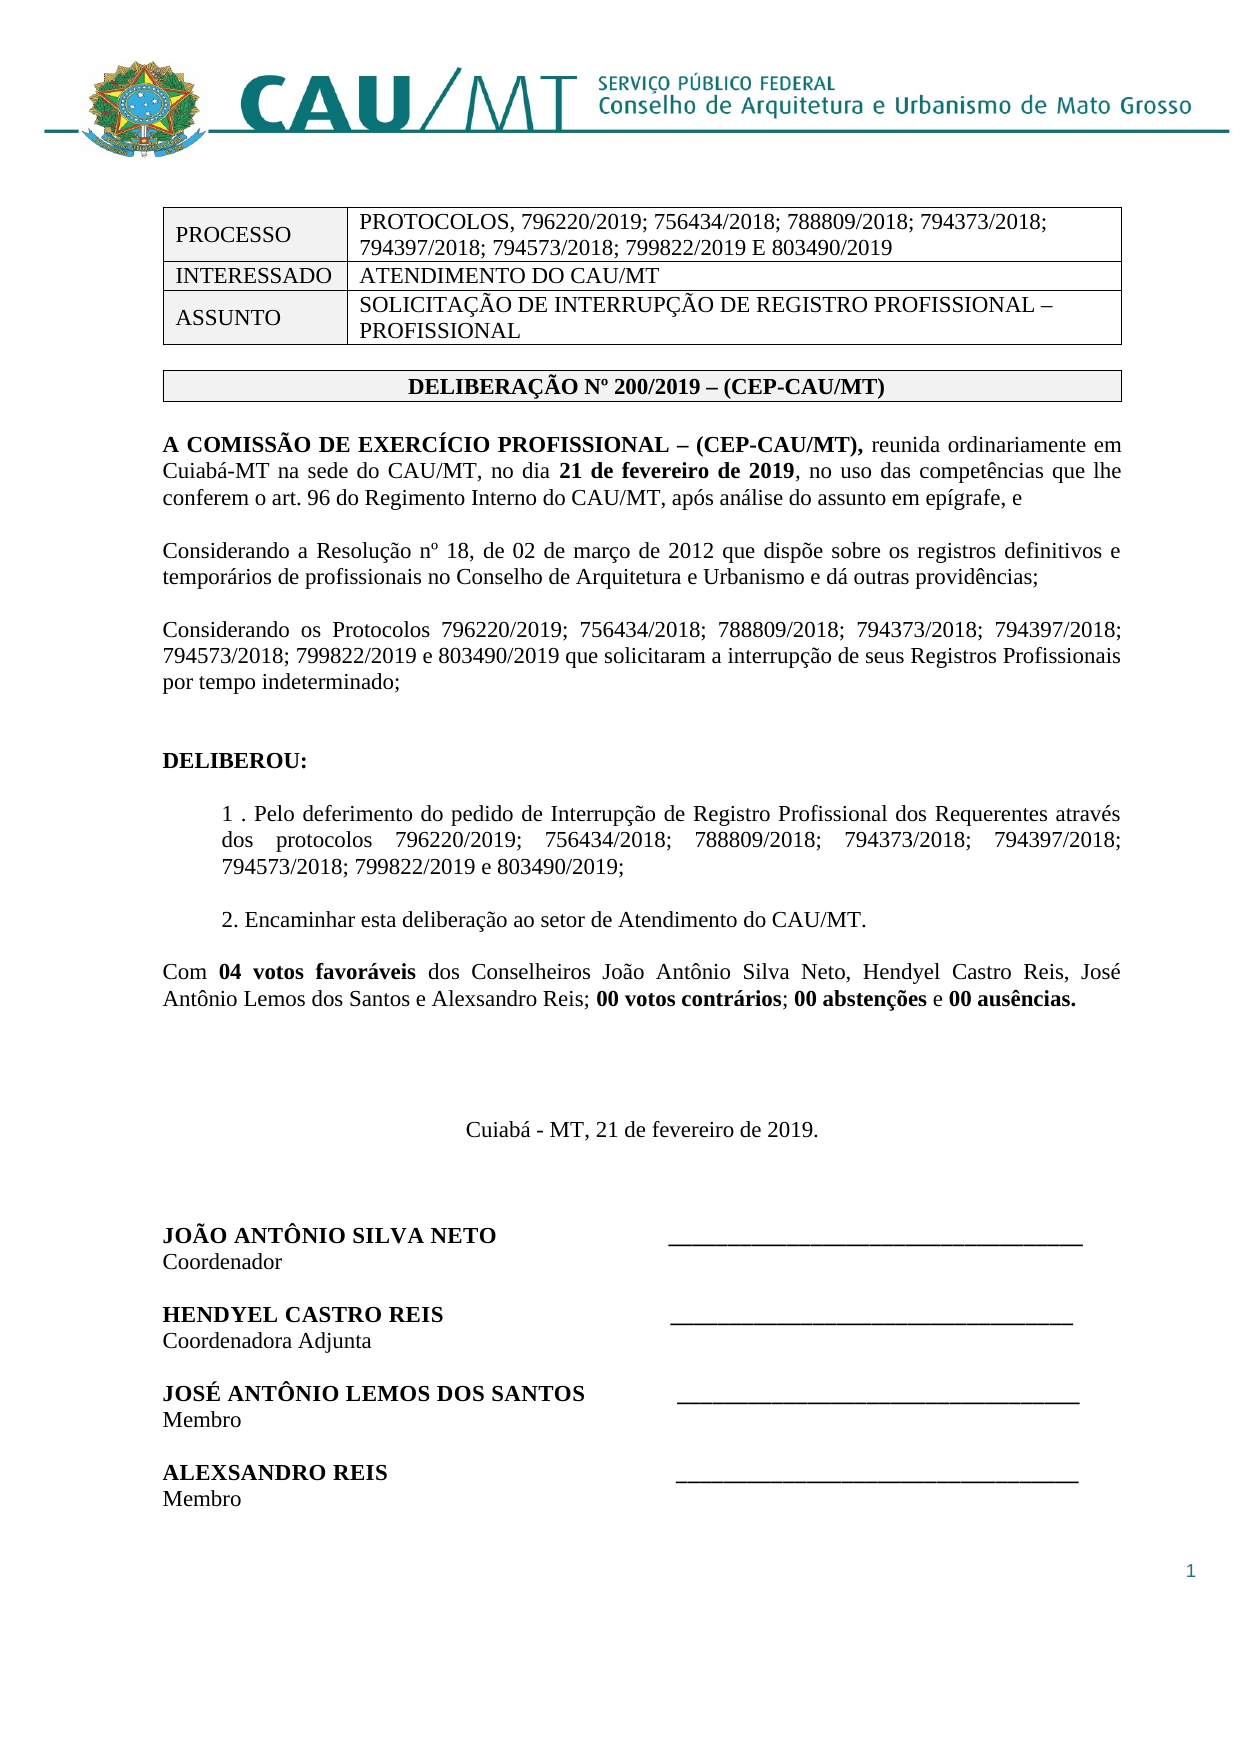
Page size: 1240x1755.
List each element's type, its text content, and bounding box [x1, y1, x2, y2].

text A COMISSÃO DE EXERCÍCIO PROFISSIONAL – (CEP-CAU/MT), reunida ordinariamente em Cuiabá-MT na sede do CAU/MT, no dia 21 de fevereiro de 2019, no uso das competências que lhe conferem o art. 96 do Regimento Interno do CAU/MT, após análise do assunto em epígrafe, e [162, 431, 1122, 510]
text Considerando a Resolução nº 18, de 02 de março de 2012 que dispõe sobre os registros definitivos e temporários de profissionais no Conselho de Arquitetura e Urbanismo e dá outras providências; [162, 537, 1122, 589]
text Cuiabá - MT, 21 de fevereiro de 2019. [162, 1116, 1122, 1143]
table_cell INTERESSADO [164, 262, 347, 290]
text DELIBEROU: [162, 747, 1122, 774]
text JOSÉ ANTÔNIO LEMOS DOS SANTOS __________________________________ [162, 1380, 1122, 1406]
text DELIBERAÇÃO Nº 200/2019 – (CEP-CAU/MT) [164, 371, 1121, 401]
text Membro [162, 1406, 1122, 1433]
text 2. Encaminhar esta deliberação ao setor de Atendimento do CAU/MT. [221, 906, 1122, 932]
table_header PROTOCOLOS, 796220/2019; 756434/2018; 788809/2018; 794373/2018; 794397/2018; 794573/2018; 799822/2019 E 803490/2019 [348, 208, 1121, 261]
table_cell ATENDIMENTO DO CAU/MT [348, 262, 1121, 290]
text Coordenador [162, 1248, 1122, 1274]
text Considerando os Protocolos 796220/2019; 756434/2018; 788809/2018; 794373/2018; 794397/2018; 794573/2018; 799822/2019 e 803490/2019 que solicitaram a interrupção de seus Registros Profissionais por tempo indeterminado; [162, 616, 1122, 695]
text alexsandro reis __________________________________ [162, 1459, 1122, 1485]
table_cell ASSUNTO [164, 291, 347, 344]
table_header PROCESSO [164, 208, 347, 261]
text Com 04 votos favoráveis dos Conselheiros João Antônio Silva Neto, Hendyel Castro Reis, José Antônio Lemos dos Santos e Alexsandro Reis; 00 votos contrários; 00 abstenções e 00 ausências. [162, 958, 1122, 1011]
text Coordenadora Adjunta [162, 1327, 1122, 1354]
text 1 . Pelo deferimento do pedido de Interrupção de Registro Profissional dos Requerentes através dos protocolos 796220/2019; 756434/2018; 788809/2018; 794373/2018; 794397/2018; 794573/2018; 799822/2019 e 803490/2019; [221, 800, 1122, 879]
table_cell SOLICITAÇÃO DE INTERRUPÇÃO DE REGISTRO PROFISSIONAL – PROFISSIONAL [348, 291, 1121, 344]
text JOÃO ANTÔNIO SILVA NETO ___________________________________ [162, 1222, 1122, 1248]
text Membro [162, 1485, 1122, 1512]
text HENDYEL CASTRO REIS __________________________________ [162, 1301, 1122, 1327]
